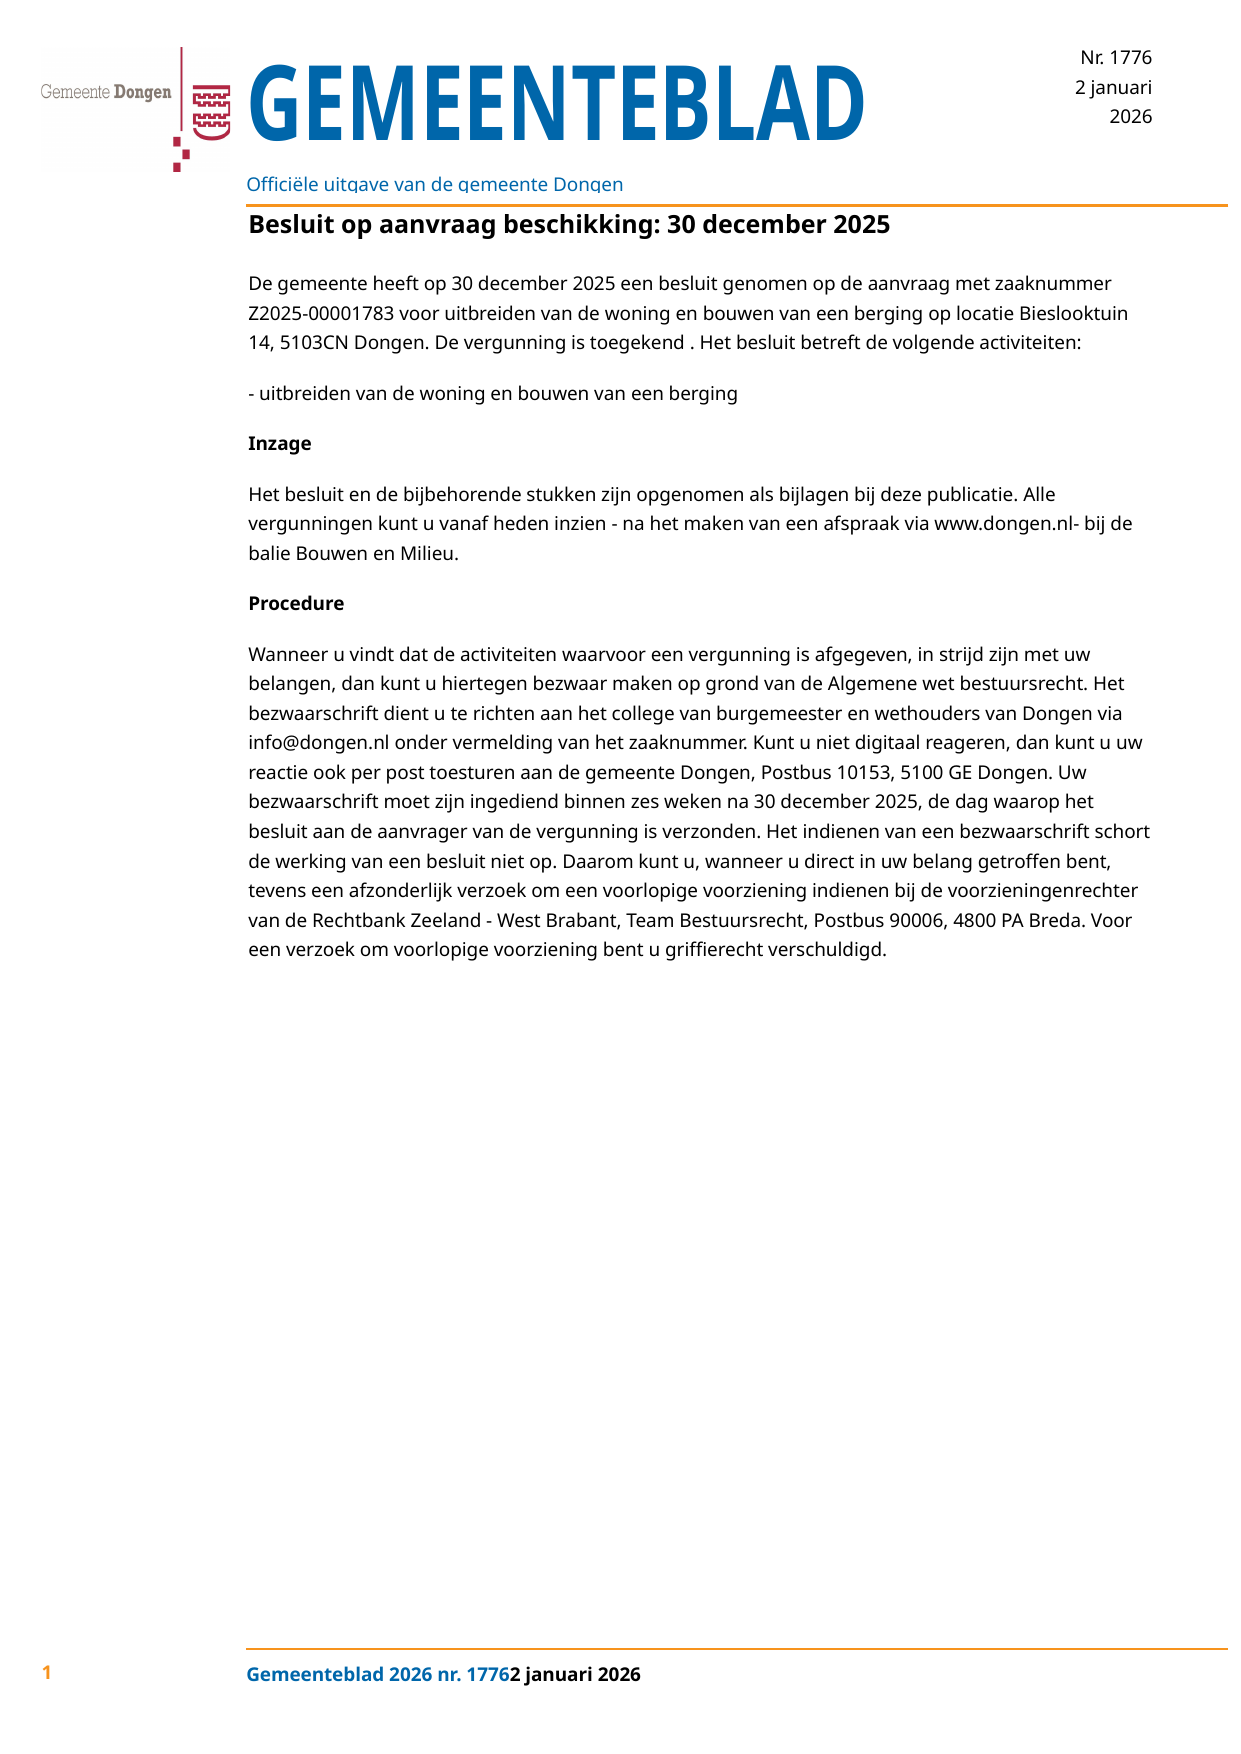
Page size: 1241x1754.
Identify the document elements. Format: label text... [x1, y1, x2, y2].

text Procedure [248, 590, 1152, 616]
picture [41, 47, 231, 172]
text Inzage [248, 430, 1152, 456]
text Wanneer u vindt dat de activiteiten waarvoor een vergunning is afgegeven, in strijd zijn met uw belangen, dan kunt u hiertegen bezwaar maken op grond van de Algemene wet bestuursrecht. Het bezwaarschrift dient u te richten aan het college van burgemeester en wethouders van Dongen via info@dongen.nl onder vermelding van het zaaknummer. Kunt u niet digitaal reageren, dan kunt u uw reactie ook per post toesturen aan de gemeente Dongen, Postbus 10153, 5100 GE Dongen. Uw bezwaarschrift moet zijn ingediend binnen zes weken na 30 december 2025, de dag waarop het besluit aan de aanvrager van de vergunning is verzonden. Het indienen van een bezwaarschrift schort de werking van een besluit niet op. Daarom kunt u, wanneer u direct in uw belang getroffen bent, tevens een afzonderlijk verzoek om een voorlopige voorziening indienen bij de voorzieningenrechter van de Rechtbank Zeeland - West Brabant, Team Bestuursrecht, Postbus 90006, 4800 PA Breda. Voor een verzoek om voorlopige voorziening bent u griffierecht verschuldigd. [248, 641, 1152, 962]
text - uitbreiden van de woning en bouwen van een berging [248, 380, 1152, 406]
text De gemeente heeft op 30 december 2025 een besluit genomen op de aanvraag met zaaknummer Z2025-00001783 voor uitbreiden van de woning en bouwen van een berging op locatie Bieslooktuin 14, 5103CN Dongen. De vergunning is toegekend . Het besluit betreft de volgende activiteiten: [248, 270, 1152, 355]
text Besluit op aanvraag beschikking: 30 december 2025 [248, 207, 1152, 241]
text Het besluit en de bijbehorende stukken zijn opgenomen als bijlagen bij deze publicatie. Alle vergunningen kunt u vanaf heden inzien - na het maken van een afspraak via www.dongen.nl- bij de balie Bouwen en Milieu. [248, 481, 1152, 566]
